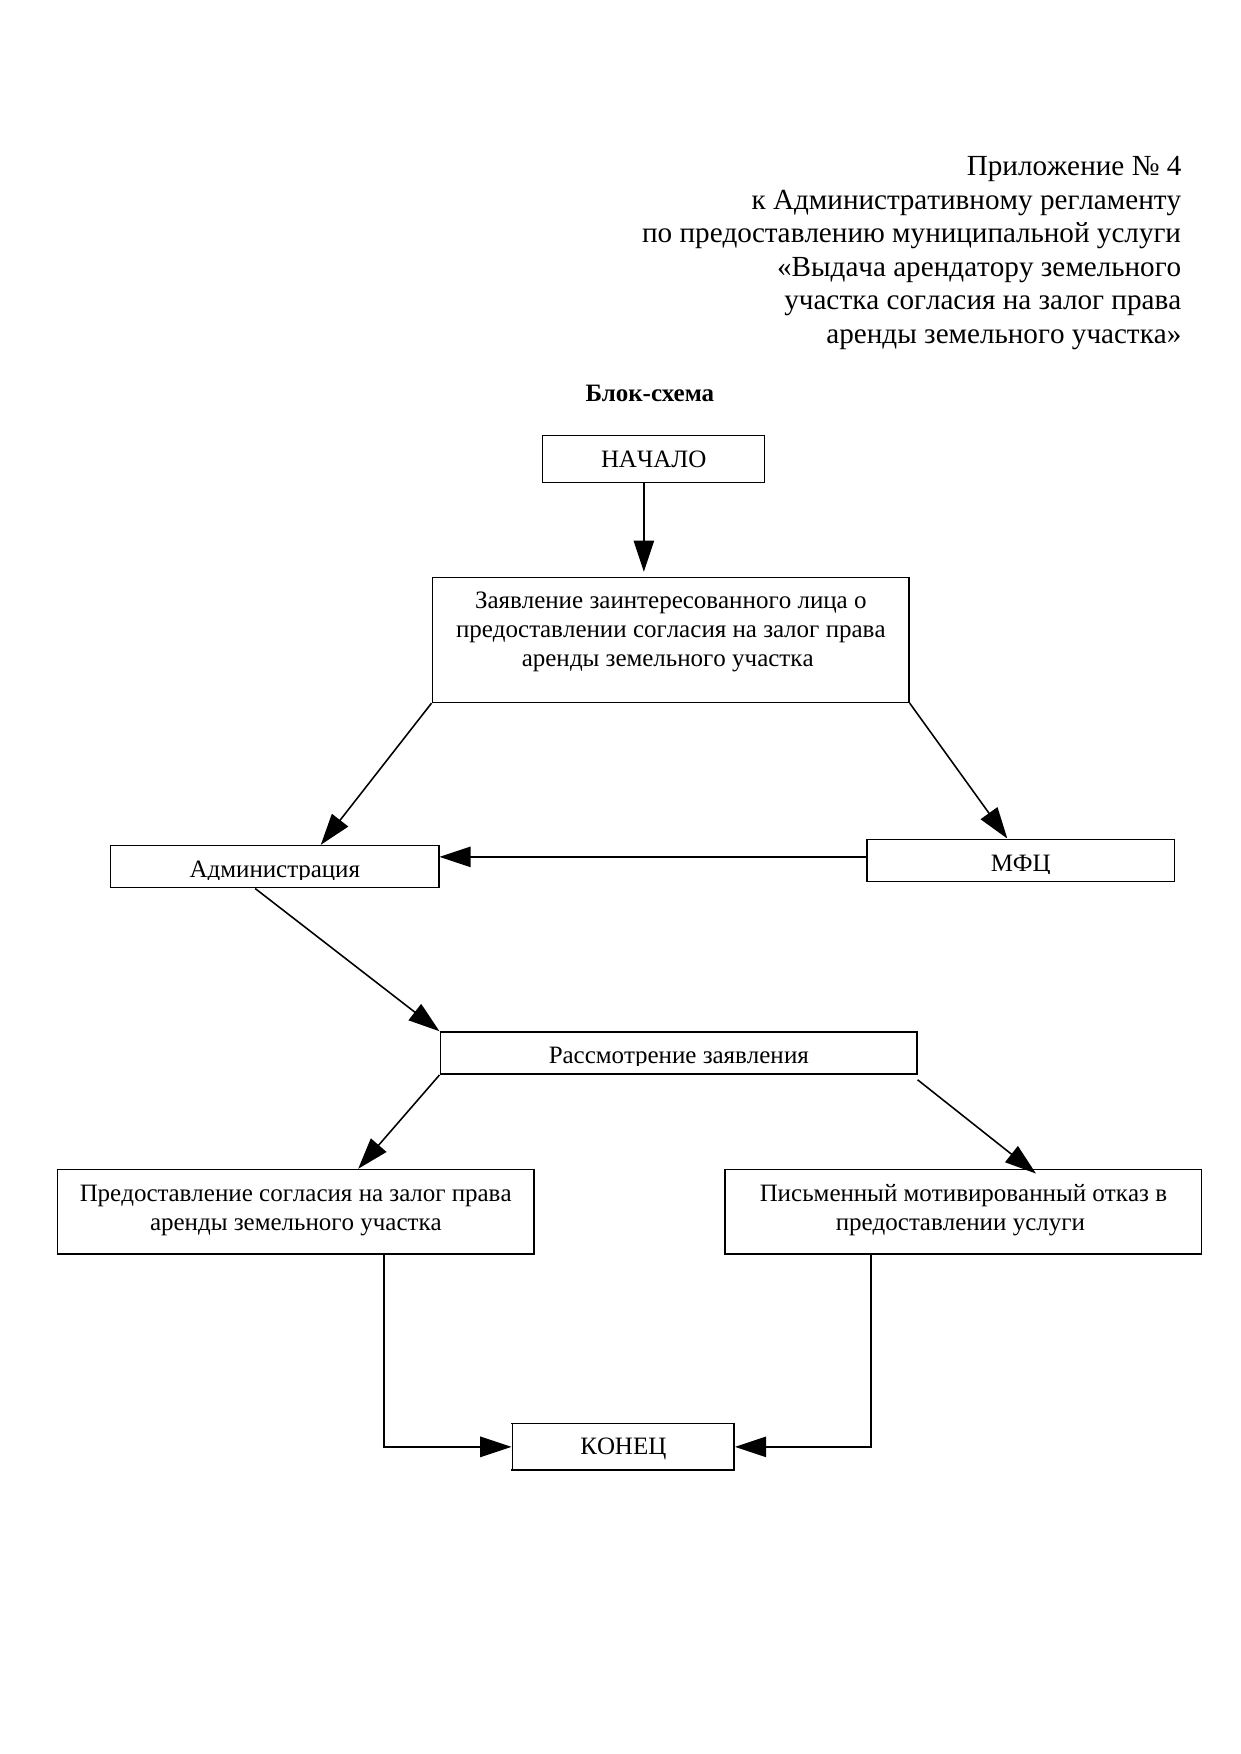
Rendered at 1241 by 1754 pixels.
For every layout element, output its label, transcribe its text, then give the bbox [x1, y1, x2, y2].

text КОНЕЦ [528, 1431, 718, 1460]
text НАЧАЛО [558, 444, 748, 472]
text Рассмотрение заявления [456, 1040, 901, 1066]
text к Административному регламенту [118, 182, 1181, 215]
text Приложение № 4 [118, 148, 1181, 182]
text Блок-схема [118, 378, 1181, 407]
text Предоставление согласия на залог права аренды земельного участка [73, 1178, 518, 1235]
text «Выдача арендатору земельного участка согласия на залог права аренды земельного участка» [753, 249, 1181, 349]
text Администрация [126, 854, 423, 879]
text Заявление заинтересованного лица о предоставлении согласия на залог права аренды земельного участка [448, 586, 893, 672]
text МФЦ [882, 848, 1159, 873]
text по предоставлению муниципальной услуги [118, 215, 1181, 249]
text Письменный мотивированный отказ в предоставлении услуги [741, 1178, 1186, 1235]
